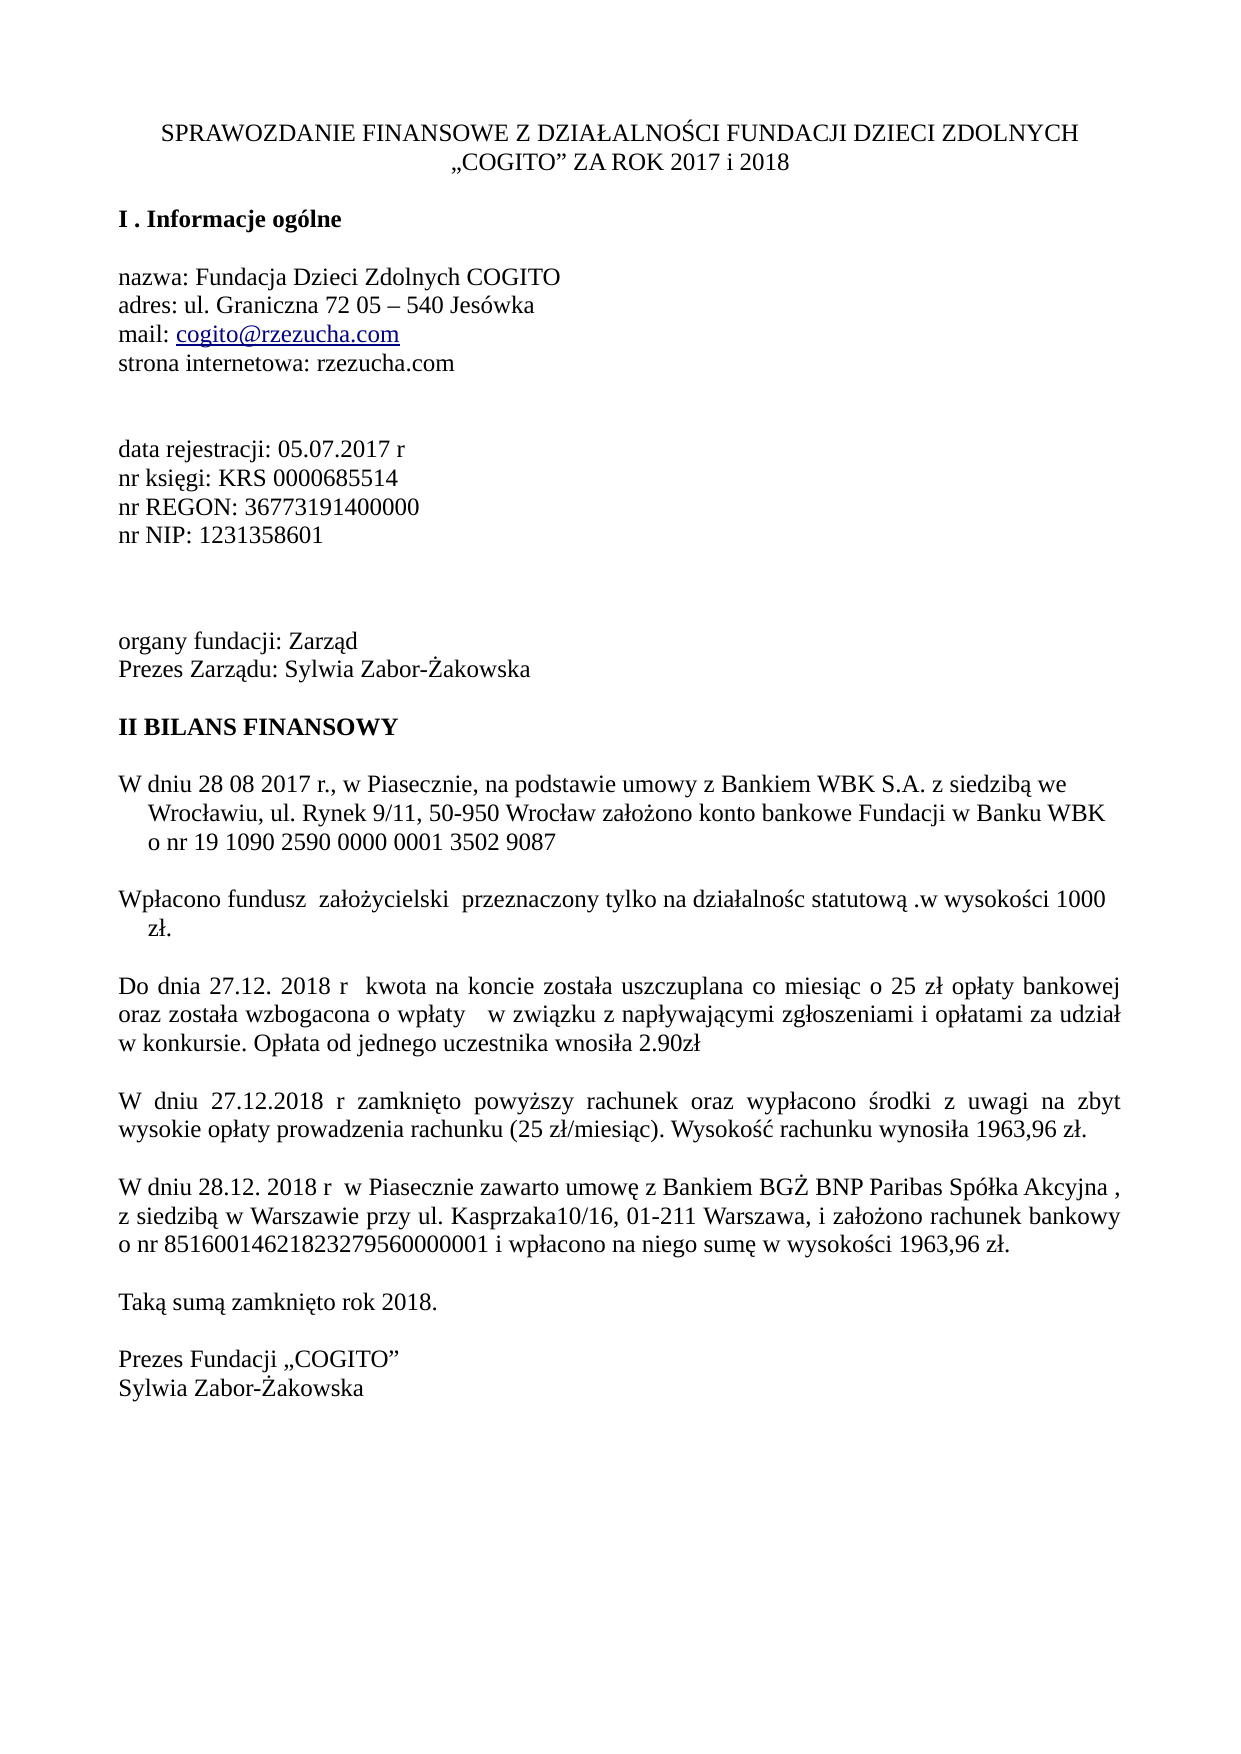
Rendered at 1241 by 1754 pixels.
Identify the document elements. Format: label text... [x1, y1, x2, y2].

text nr NIP: 1231358601 [118, 521, 1122, 549]
text II BILANS FINANSOWY [118, 712, 1122, 741]
text W dniu 28 08 2017 r., w Piasecznie, na podstawie umowy z Bankiem WBK S.A. z siedzibą we Wrocławiu, ul. Rynek 9/11, 50-950 Wrocław założono konto bankowe Fundacji w Banku WBK o nr 19 1090 2590 0000 0001 3502 9087 [118, 769, 1122, 856]
text mail: cogito@rzezucha.com [118, 319, 1122, 348]
text I . Informacje ogólne [118, 204, 1122, 233]
text data rejestracji: 05.07.2017 r [118, 434, 1122, 463]
text Prezes Zarządu: Sylwia Zabor-Żakowska [118, 654, 1122, 683]
text Wpłacono fundusz założycielski przeznaczony tylko na działalnośc statutową .w wysokości 1000 zł. [118, 884, 1122, 942]
text Taką sumą zamknięto rok 2018. [118, 1287, 1122, 1316]
text Sylwia Zabor-Żakowska [118, 1373, 1122, 1402]
text nr REGON: 36773191400000 [118, 492, 1122, 521]
text W dniu 28.12. 2018 r w Piasecznie zawarto umowę z Bankiem BGŻ BNP Paribas Spółka Akcyjna , z siedzibą w Warszawie przy ul. Kasprzaka10/16, 01-211 Warszawa, i założono rachunek bankowy o nr 85160014621823279560000001 i wpłacono na niego sumę w wysokości 1963,96 zł. [118, 1172, 1122, 1258]
list SPRAWOZDANIE FINANSOWE Z DZIAŁALNOŚCI FUNDACJI DZIECI ZDOLNYCH „COGITO” ZA ROK 2017 i 2018 [118, 118, 1122, 176]
text nazwa: Fundacja Dzieci Zdolnych COGITO [118, 262, 1122, 291]
text adres: ul. Graniczna 72 05 – 540 Jesówka [118, 291, 1122, 319]
text organy fundacji: Zarząd [118, 626, 1122, 654]
text Do dnia 27.12. 2018 r kwota na koncie została uszczuplana co miesiąc o 25 zł opłaty bankowej oraz została wzbogacona o wpłaty w związku z napływającymi zgłoszeniami i opłatami za udział w konkursie. Opłata od jednego uczestnika wnosiła 2.90zł [118, 971, 1122, 1057]
text nr księgi: KRS 0000685514 [118, 463, 1122, 492]
text strona internetowa: rzezucha.com [118, 348, 1122, 377]
text W dniu 27.12.2018 r zamknięto powyższy rachunek oraz wypłacono środki z uwagi na zbyt wysokie opłaty prowadzenia rachunku (25 zł/miesiąc). Wysokość rachunku wynosiła 1963,96 zł. [118, 1086, 1122, 1143]
text Prezes Fundacji „COGITO” [118, 1344, 1122, 1373]
